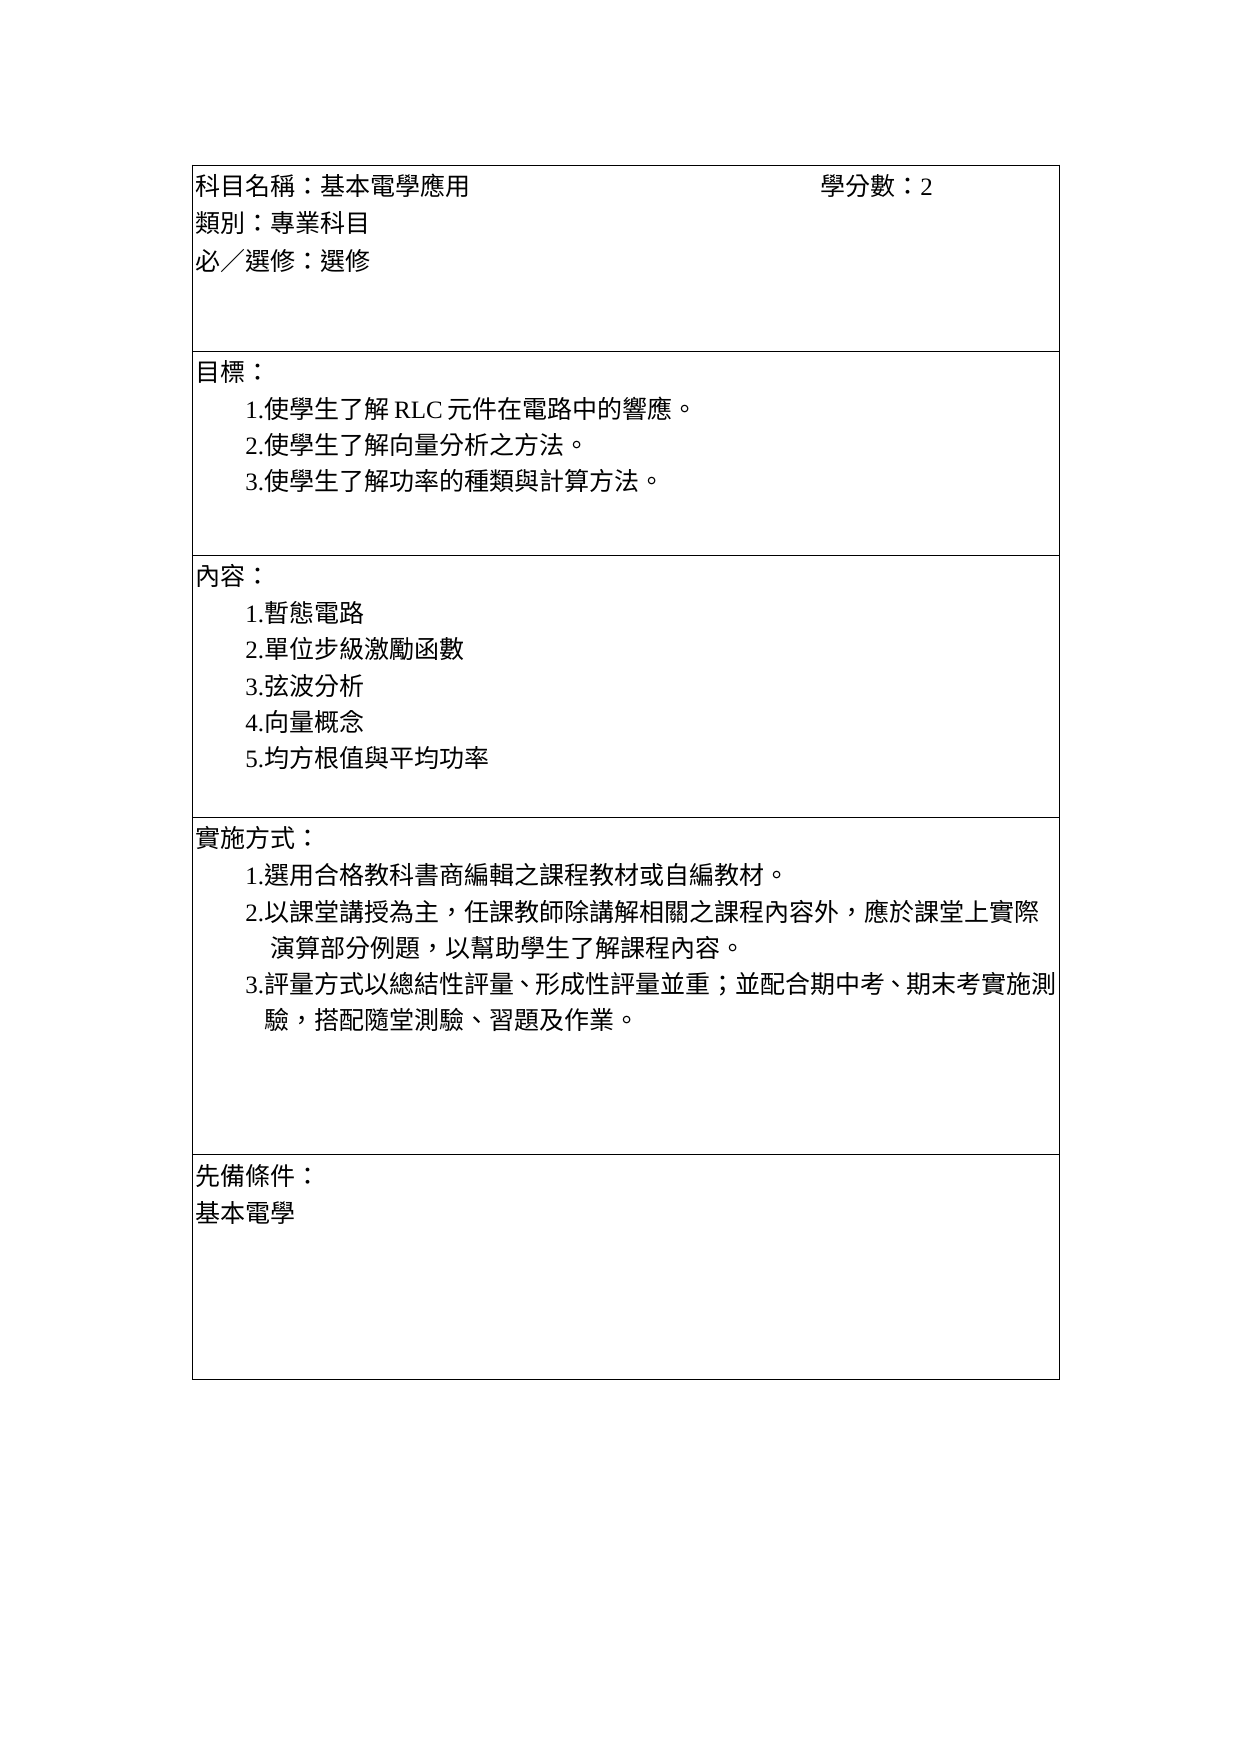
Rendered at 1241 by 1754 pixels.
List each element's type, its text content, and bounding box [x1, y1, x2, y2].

table_cell 先備條件： 基本電學 [193, 1155, 1059, 1378]
table_cell 內容： 1.暫態電路 2.單位步級激勵函數 3.弦波分析 4.向量概念 5.均方根值與平均功率 [193, 556, 1059, 817]
table_header 科目名稱：基本電學應用 學分數：2 類別：專業科目 必／選修：選修 [193, 166, 1059, 351]
table_cell 實施方式： 1.選用合格教科書商編輯之課程教材或自編教材。 2.以課堂講授為主，任課教師除講解相關之課程內容外，應於課堂上實際 演算部分例題，以幫助學生了解課程內容。 3.評量方式以總結性評量、形成性評量並重；並配合期中考、期末考實施測驗，搭配隨堂測驗、習題及作業。 [193, 818, 1059, 1154]
table_cell 目標： 1.使學生了解RLC元件在電路中的響應。 2.使學生了解向量分析之方法。 3.使學生了解功率的種類與計算方法。 [193, 352, 1059, 555]
